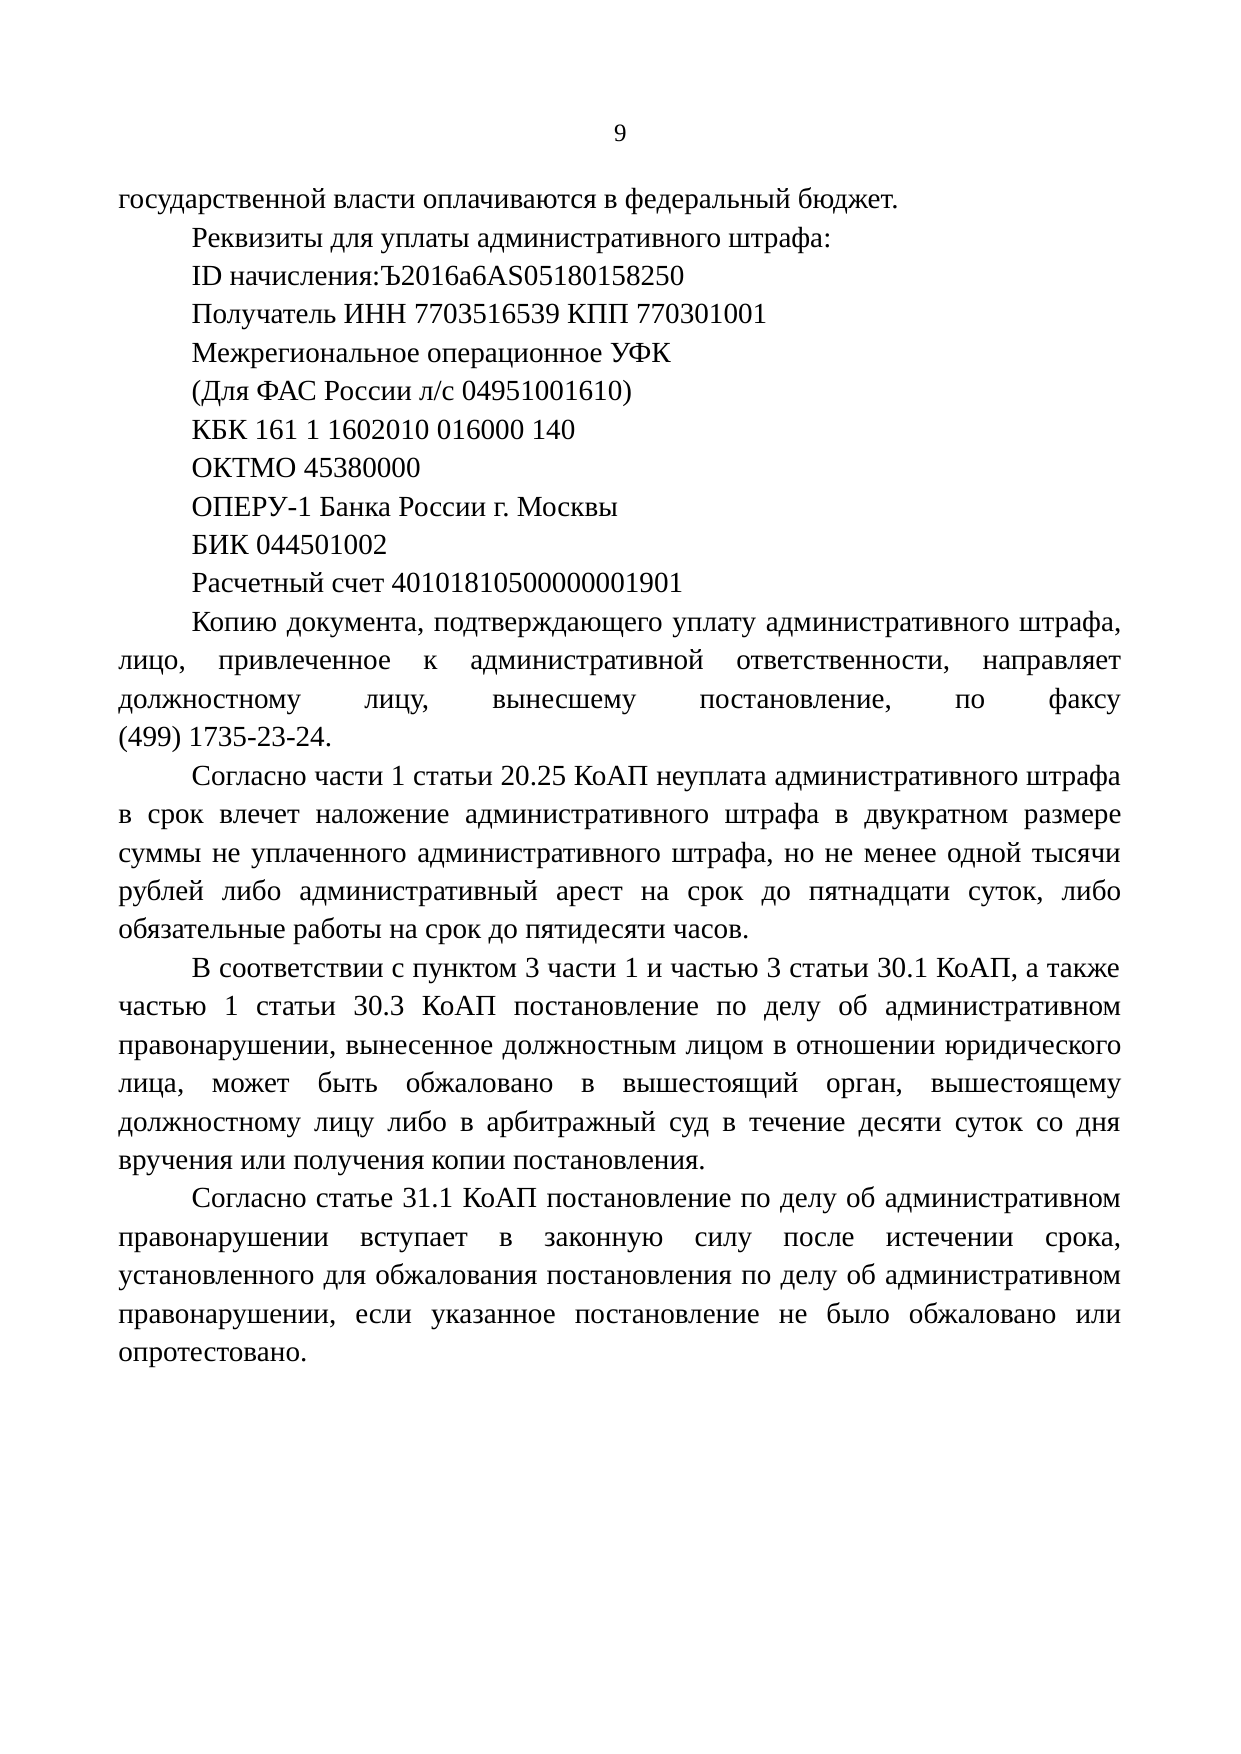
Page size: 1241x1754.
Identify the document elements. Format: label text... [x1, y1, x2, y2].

text Межрегиональное операционное УФК [118, 330, 1122, 368]
text государственной власти оплачиваются в федеральный бюджет. [118, 176, 1122, 215]
text БИК 044501002 [118, 522, 1122, 561]
text Согласно статье 31.1 КоАП постановление по делу об административном правонарушении вступает в законную силу после истечении срока, установленного для обжалования постановления по делу об административном правонарушении, если указанное постановление не было обжаловано или опротестовано. [118, 1176, 1122, 1368]
text (Для ФАС России л/с 04951001610) [118, 368, 1122, 407]
text Копию документа, подтверждающего уплату административного штрафа, лицо, привлеченное к административной ответственности, направляет должностному лицу, вынесшему постановление, по факсу (499) 1735-23-24. [118, 599, 1122, 753]
text Согласно части 1 статьи 20.25 КоАП неуплата административного штрафа в срок влечет наложение административного штрафа в двукратном размере суммы не уплаченного административного штрафа, но не менее одной тысячи рублей либо административный арест на срок до пятнадцати суток, либо обязательные работы на срок до пятидесяти часов. [118, 753, 1122, 945]
text Реквизиты для уплаты административного штрафа: [118, 215, 1122, 253]
text Расчетный счет 40101810500000001901 [118, 561, 1122, 599]
text ОПЕРУ-1 Банка России г. Москвы [118, 484, 1122, 522]
text КБК 161 1 1602010 016000 140 [118, 407, 1122, 445]
text ID начисления:Ъ2016a6AS05180158250 [118, 253, 1122, 292]
text Получатель ИНН 7703516539 КПП 770301001 [118, 292, 1122, 330]
text ОКТМО 45380000 [118, 445, 1122, 484]
text В соответствии с пунктом 3 части 1 и частью 3 статьи 30.1 КоАП, а также частью 1 статьи 30.3 КоАП постановление по делу об административном правонарушении, вынесенное должностным лицом в отношении юридического лица, может быть обжаловано в вышестоящий орган, вышестоящему должностному лицу либо в арбитражный суд в течение десяти суток со дня вручения или получения копии постановления. [118, 945, 1122, 1176]
